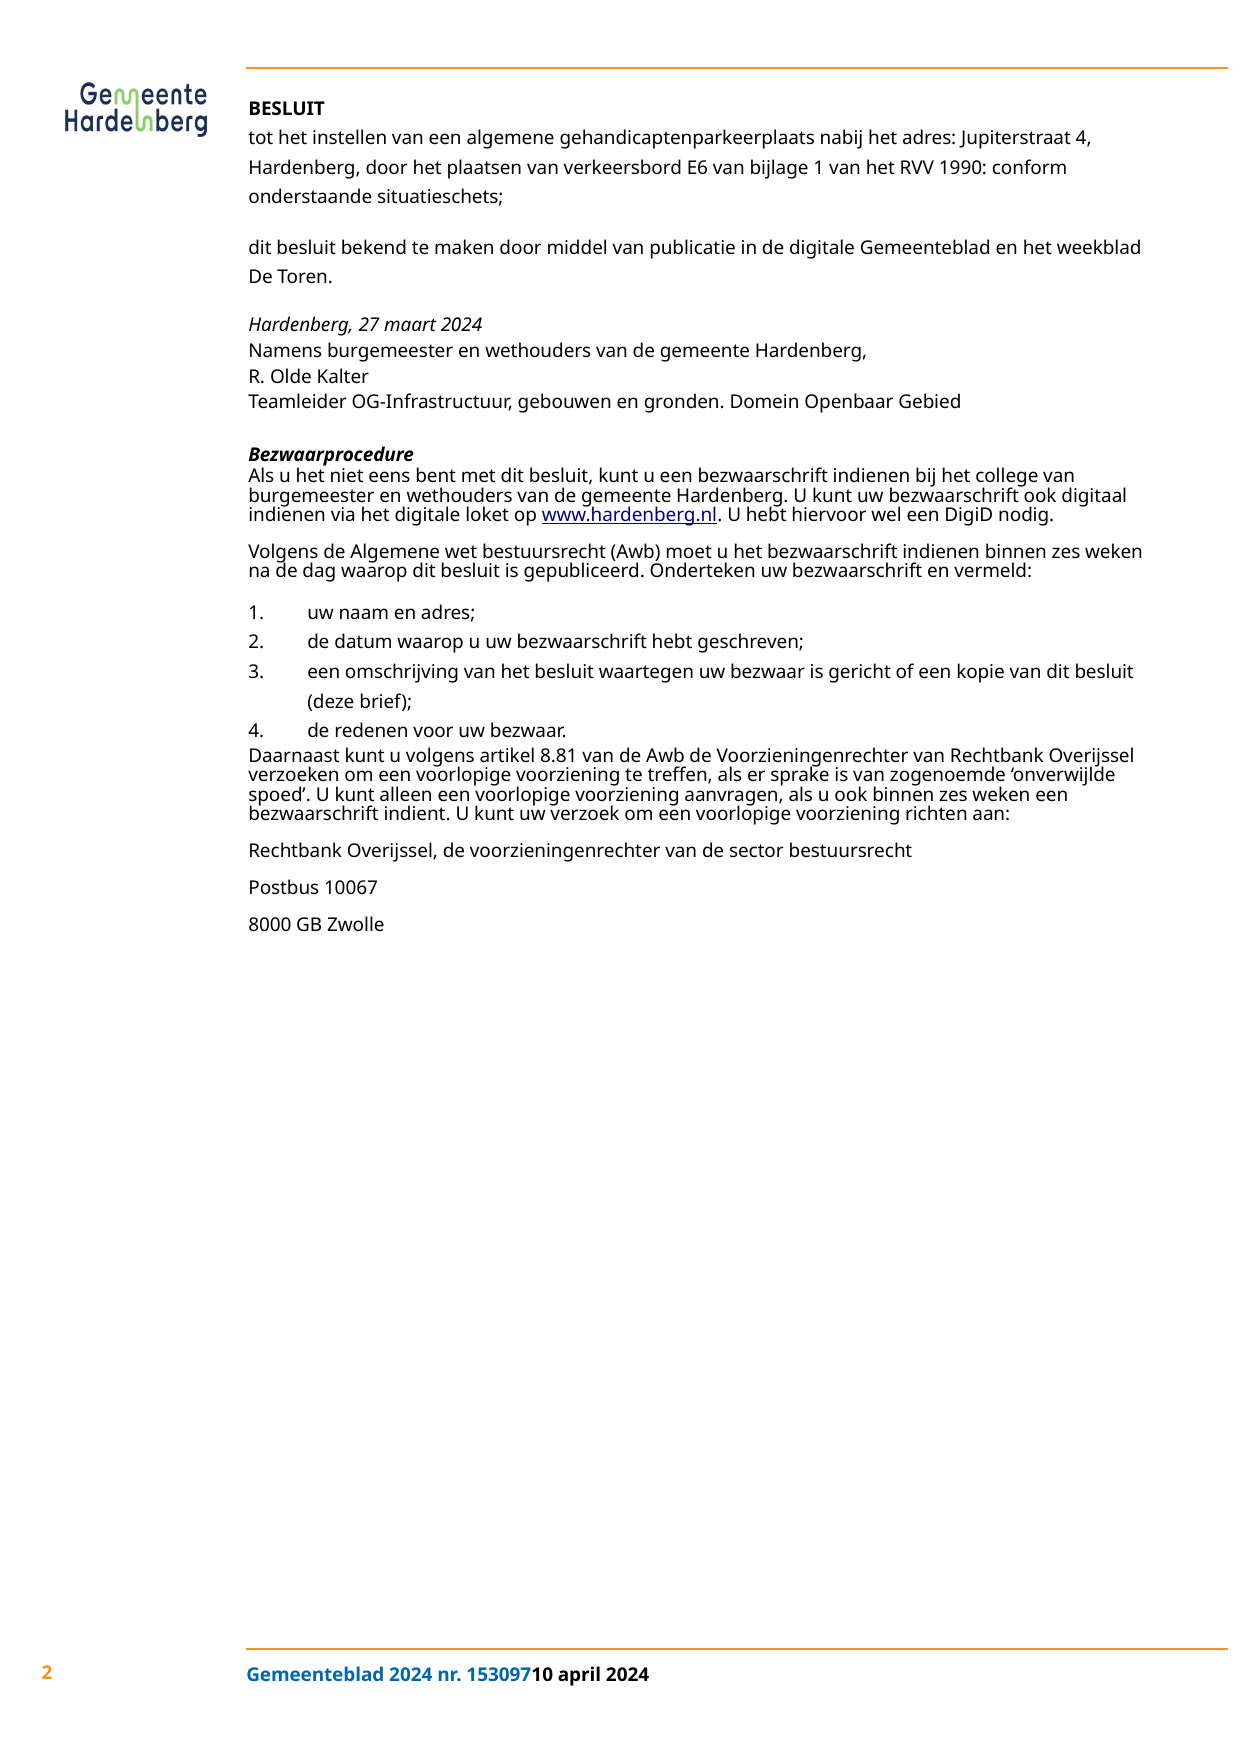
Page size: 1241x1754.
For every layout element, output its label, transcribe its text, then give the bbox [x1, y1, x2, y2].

text Postbus 10067 [248, 879, 1152, 898]
text BESLUIT [248, 95, 1152, 121]
list een omschrijving van het besluit waartegen uw bezwaar is gericht of een kopie van dit besluit (deze brief); [248, 658, 1152, 713]
text 8000 GB Zwolle [248, 916, 1152, 935]
text dit besluit bekend te maken door middel van publicatie in de digitale Gemeenteblad en het weekblad De Toren. [248, 234, 1152, 289]
text Bezwaarprocedure [248, 442, 1152, 467]
picture [41, 47, 231, 172]
text R. Olde Kalter [248, 363, 1152, 389]
list uw naam en adres; [248, 599, 1152, 625]
text Rechtbank Overijssel, de voorzieningenrechter van de sector bestuursrecht [248, 842, 1152, 861]
text Volgens de Algemene wet bestuursrecht (Awb) moet u het bezwaarschrift indienen binnen zes weken na de dag waarop dit besluit is gepubliceerd. Onderteken uw bezwaarschrift en vermeld: [248, 543, 1152, 581]
list de datum waarop u uw bezwaarschrift hebt geschreven; [248, 629, 1152, 654]
text Als u het niet eens bent met dit besluit, kunt u een bezwaarschrift indienen bij het college van burgemeester en wethouders van de gemeente Hardenberg. U kunt uw bezwaarschrift ook digitaal indienen via het digitale loket op www.hardenberg.nl. U hebt hiervoor wel een DigiD nodig. [248, 467, 1152, 525]
text Hardenberg, 27 maart 2024 [248, 311, 1152, 337]
text Namens burgemeester en wethouders van de gemeente Hardenberg, [248, 337, 1152, 363]
text tot het instellen van een algemene gehandicaptenparkeerplaats nabij het adres: Jupiterstraat 4, Hardenberg, door het plaatsen van verkeersbord E6 van bijlage 1 van het RVV 1990: conform onderstaande situatieschets; [248, 124, 1152, 209]
text Teamleider OG-Infrastructuur, gebouwen en gronden. Domein Openbaar Gebied [248, 389, 1152, 414]
list de redenen voor uw bezwaar. [248, 717, 1152, 743]
text Daarnaast kunt u volgens artikel 8.81 van de Awb de Voorzieningenrechter van Rechtbank Overijssel verzoeken om een voorlopige voorziening te treffen, als er sprake is van zogenoemde ‘onverwijlde spoed’. U kunt alleen een voorlopige voorziening aanvragen, als u ook binnen zes weken een bezwaarschrift indient. U kunt uw verzoek om een voorlopige voorziening richten aan: [248, 747, 1152, 824]
